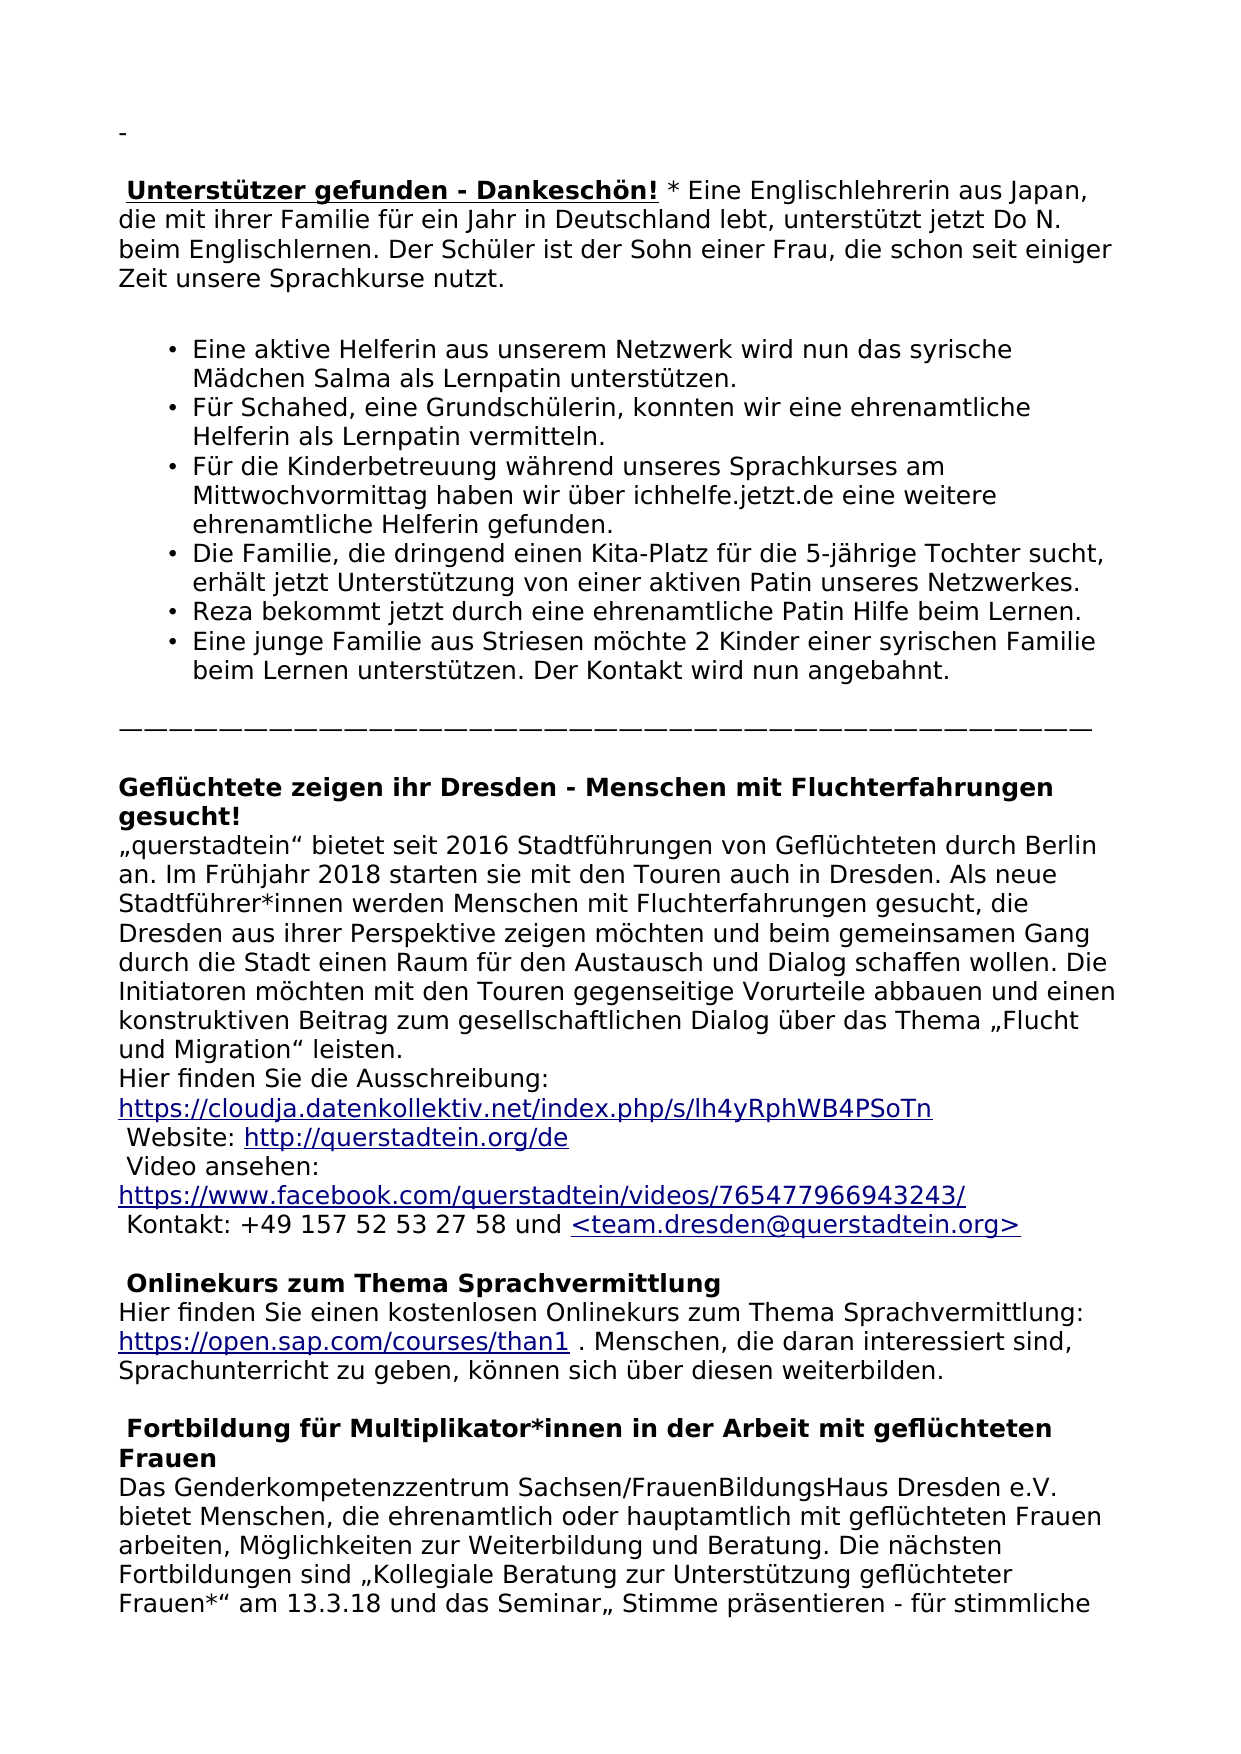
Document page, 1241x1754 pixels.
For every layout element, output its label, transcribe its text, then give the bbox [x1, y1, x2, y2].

list Für Schahed, eine Grundschülerin, konnten wir eine ehrenamtliche Helferin als Lernpatin vermitteln. [177, 393, 1122, 452]
list Eine aktive Helferin aus unserem Netzwerk wird nun das syrische Mädchen Salma als Lernpatin unterstützen. [177, 335, 1122, 393]
list Die Familie, die dringend einen Kita-Platz für die 5-jährige Tochter sucht, erhält jetzt Unterstützung von einer aktiven Patin unseres Netzwerkes. [177, 539, 1122, 598]
text Unterstützer gefunden - Dankeschön! * Eine Englischlehrerin aus Japan, die mit ihrer Familie für ein Jahr in Deutschland lebt, unterstützt jetzt Do N. beim Englischlernen. Der Schüler ist der Sohn einer Frau, die schon seit einiger Zeit unsere Sprachkurse nutzt. [118, 118, 1122, 293]
list Reza bekommt jetzt durch eine ehrenamtliche Patin Hilfe beim Lernen. [177, 598, 1122, 627]
text ——————————————————————————————————————— Geflüchtete zeigen ihr Dresden - Menschen mit Fluchterfahrungen gesucht! „querstadtein“ bietet seit 2016 Stadtführungen von Geflüchteten durch Berlin an. Im Frühjahr 2018 starten sie mit den Touren auch in Dresden. Als neue Stadtführer*innen werden Menschen mit Fluchterfahrungen gesucht, die Dresden aus ihrer Perspektive zeigen möchten und beim gemeinsamen Gang durch die Stadt einen Raum für den Austausch und Dialog schaffen wollen. Die Initiatoren möchten mit den Touren gegenseitige Vorurteile abbauen und einen konstruktiven Beitrag zum gesellschaftlichen Dialog über das Thema „Flucht und Migration“ leisten. Hier finden Sie die Ausschreibung: https://cloudja.datenkollektiv.net/index.php/s/lh4yRphWB4PSoTn Website: http://querstadtein.org/de Video ansehen: https://www.facebook.com/querstadtein/videos/765477966943243/ Kontakt: +49 157 52 53 27 58 und <team.dresden@querstadtein.org> Onlinekurs zum Thema Sprachvermittlung Hier finden Sie einen kostenlosen Onlinekurs zum Thema Sprachvermittlung: https://open.sap.com/courses/than1 . Menschen, die daran interessiert sind, Sprachunterricht zu geben, können sich über diesen weiterbilden. Fortbildung für Multiplikator*innen in der Arbeit mit geflüchteten Frauen Das Genderkompetenzzentrum Sachsen/FrauenBildungsHaus Dresden e.V. bietet Menschen, die ehrenamtlich oder hauptamtlich mit geflüchteten Frauen arbeiten, Möglichkeiten zur Weiterbildung und Beratung. Die nächsten Fortbildungen sind „Kollegiale Beratung zur Unterstützung geflüchteter Frauen*“ am 13.3.18 und das Seminar„ Stimme präsentieren - für stimmliche [118, 714, 1122, 1619]
list Für die Kinderbetreuung während unseres Sprachkurses am Mittwochvormittag haben wir über ichhelfe.jetzt.de eine weitere ehrenamtliche Helferin gefunden. [177, 452, 1122, 539]
list Eine junge Familie aus Striesen möchte 2 Kinder einer syrischen Familie beim Lernen unterstützen. Der Kontakt wird nun angebahnt. [177, 627, 1122, 685]
